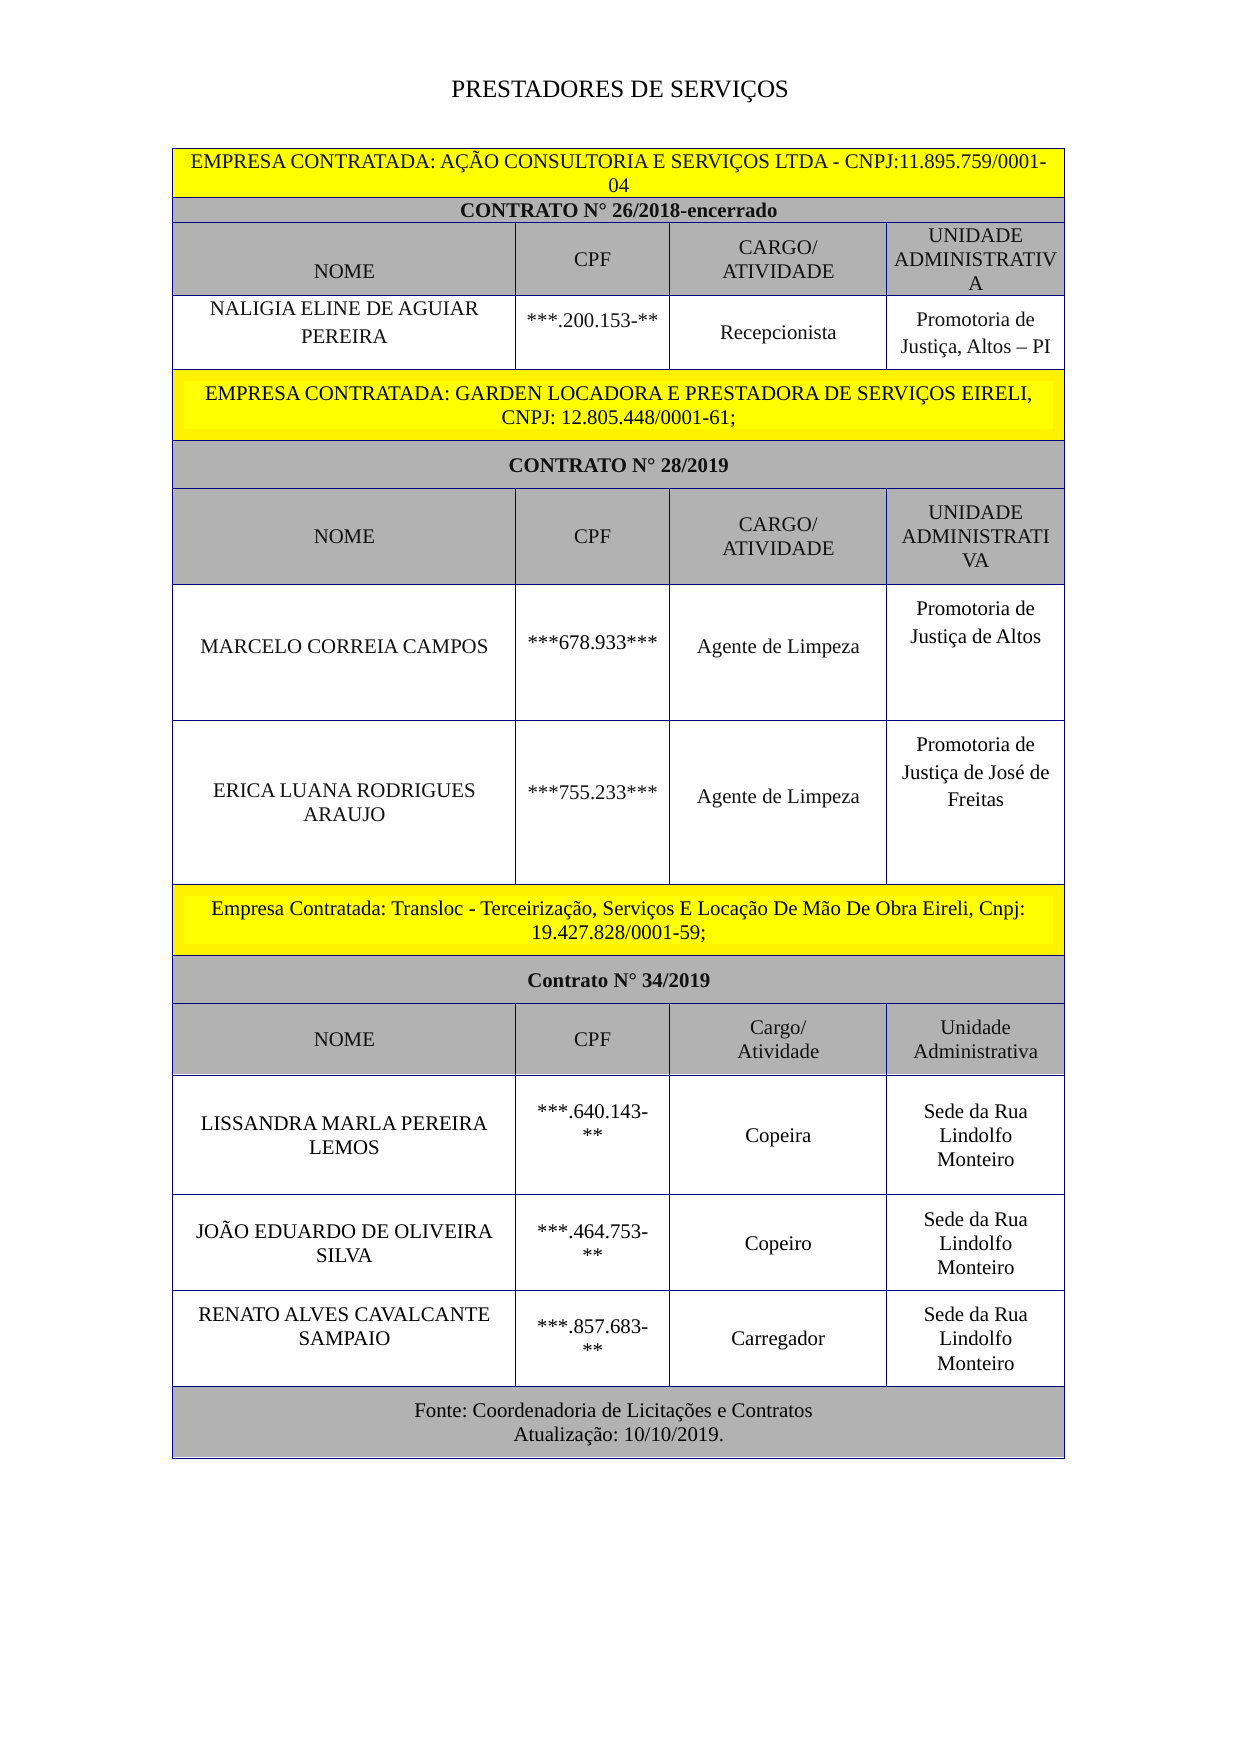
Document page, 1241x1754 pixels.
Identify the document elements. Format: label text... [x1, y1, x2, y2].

table_cell Recepcionista [670, 296, 886, 369]
table_cell RENATO ALVES CAVALCANTE SAMPAIO [173, 1291, 515, 1386]
table_cell Contrato N° 34/2019 [173, 956, 1064, 1003]
table_cell ***.200.153-** [516, 296, 669, 369]
table_cell Copeira [670, 1076, 886, 1194]
table_cell NOME [173, 223, 515, 295]
table_cell Agente de Limpeza [670, 585, 886, 720]
table_cell Empresa Contratada: Transloc - Terceirização, Serviços E Locação De Mão De Obra Eireli, Cnpj: 19.427.828/0001-59; [173, 885, 1064, 955]
table_cell Carregador [670, 1291, 886, 1386]
table_cell CARGO/ ATIVIDADE [670, 489, 886, 584]
table_cell CARGO/ ATIVIDADE [670, 223, 886, 295]
table_cell LISSANDRA MARLA PEREIRA LEMOS [173, 1076, 515, 1194]
table_cell MARCELO CORREIA CAMPOS [173, 585, 515, 720]
table_cell NOME [173, 489, 515, 584]
table_cell Promotoria de Justiça de José de Freitas [887, 721, 1064, 883]
table_cell NALIGIA ELINE DE AGUIAR PEREIRA [173, 296, 515, 369]
table_cell Promotoria de Justiça, Altos – PI [887, 296, 1064, 369]
table_cell ***.640.143-** [516, 1076, 669, 1194]
table_cell ERICA LUANA RODRIGUES ARAUJO [173, 721, 515, 883]
table_cell EMPRESA CONTRATADA: GARDEN LOCADORA E PRESTADORA DE SERVIÇOS EIRELI, CNPJ: 12.805.448/0001-61; [173, 370, 1064, 440]
table_cell ***755.233*** [516, 721, 669, 883]
table_cell CPF [516, 223, 669, 295]
table_cell CPF [516, 489, 669, 584]
table_cell CONTRATO N° 28/2019 [173, 441, 1064, 488]
table_cell NOME [173, 1004, 515, 1074]
table_cell UNIDADE ADMINISTRATIVA [887, 223, 1064, 295]
table_cell Fonte: Coordenadoria de Licitações e Contratos Atualização: 10/10/2019. [173, 1387, 1064, 1457]
table_cell CPF [516, 1004, 669, 1074]
table_cell UNIDADE ADMINISTRATIVA [887, 489, 1064, 584]
table_cell Sede da Rua Lindolfo Monteiro [887, 1291, 1064, 1386]
table_cell Copeiro [670, 1195, 886, 1290]
table_cell JOÃO EDUARDO DE OLIVEIRA SILVA [173, 1195, 515, 1290]
table_cell ***.464.753-** [516, 1195, 669, 1290]
table_cell Agente de Limpeza [670, 721, 886, 883]
table_cell ***678.933*** [516, 585, 669, 720]
table_cell CONTRATO N° 26/2018-encerrado [173, 198, 1064, 222]
table_cell ***.857.683-** [516, 1291, 669, 1386]
table_cell Cargo/ Atividade [670, 1004, 886, 1074]
table_cell Promotoria de Justiça de Altos [887, 585, 1064, 720]
table_cell Sede da Rua Lindolfo Monteiro [887, 1076, 1064, 1194]
table_cell Sede da Rua Lindolfo Monteiro [887, 1195, 1064, 1290]
table_cell Unidade Administrativa [887, 1004, 1064, 1074]
